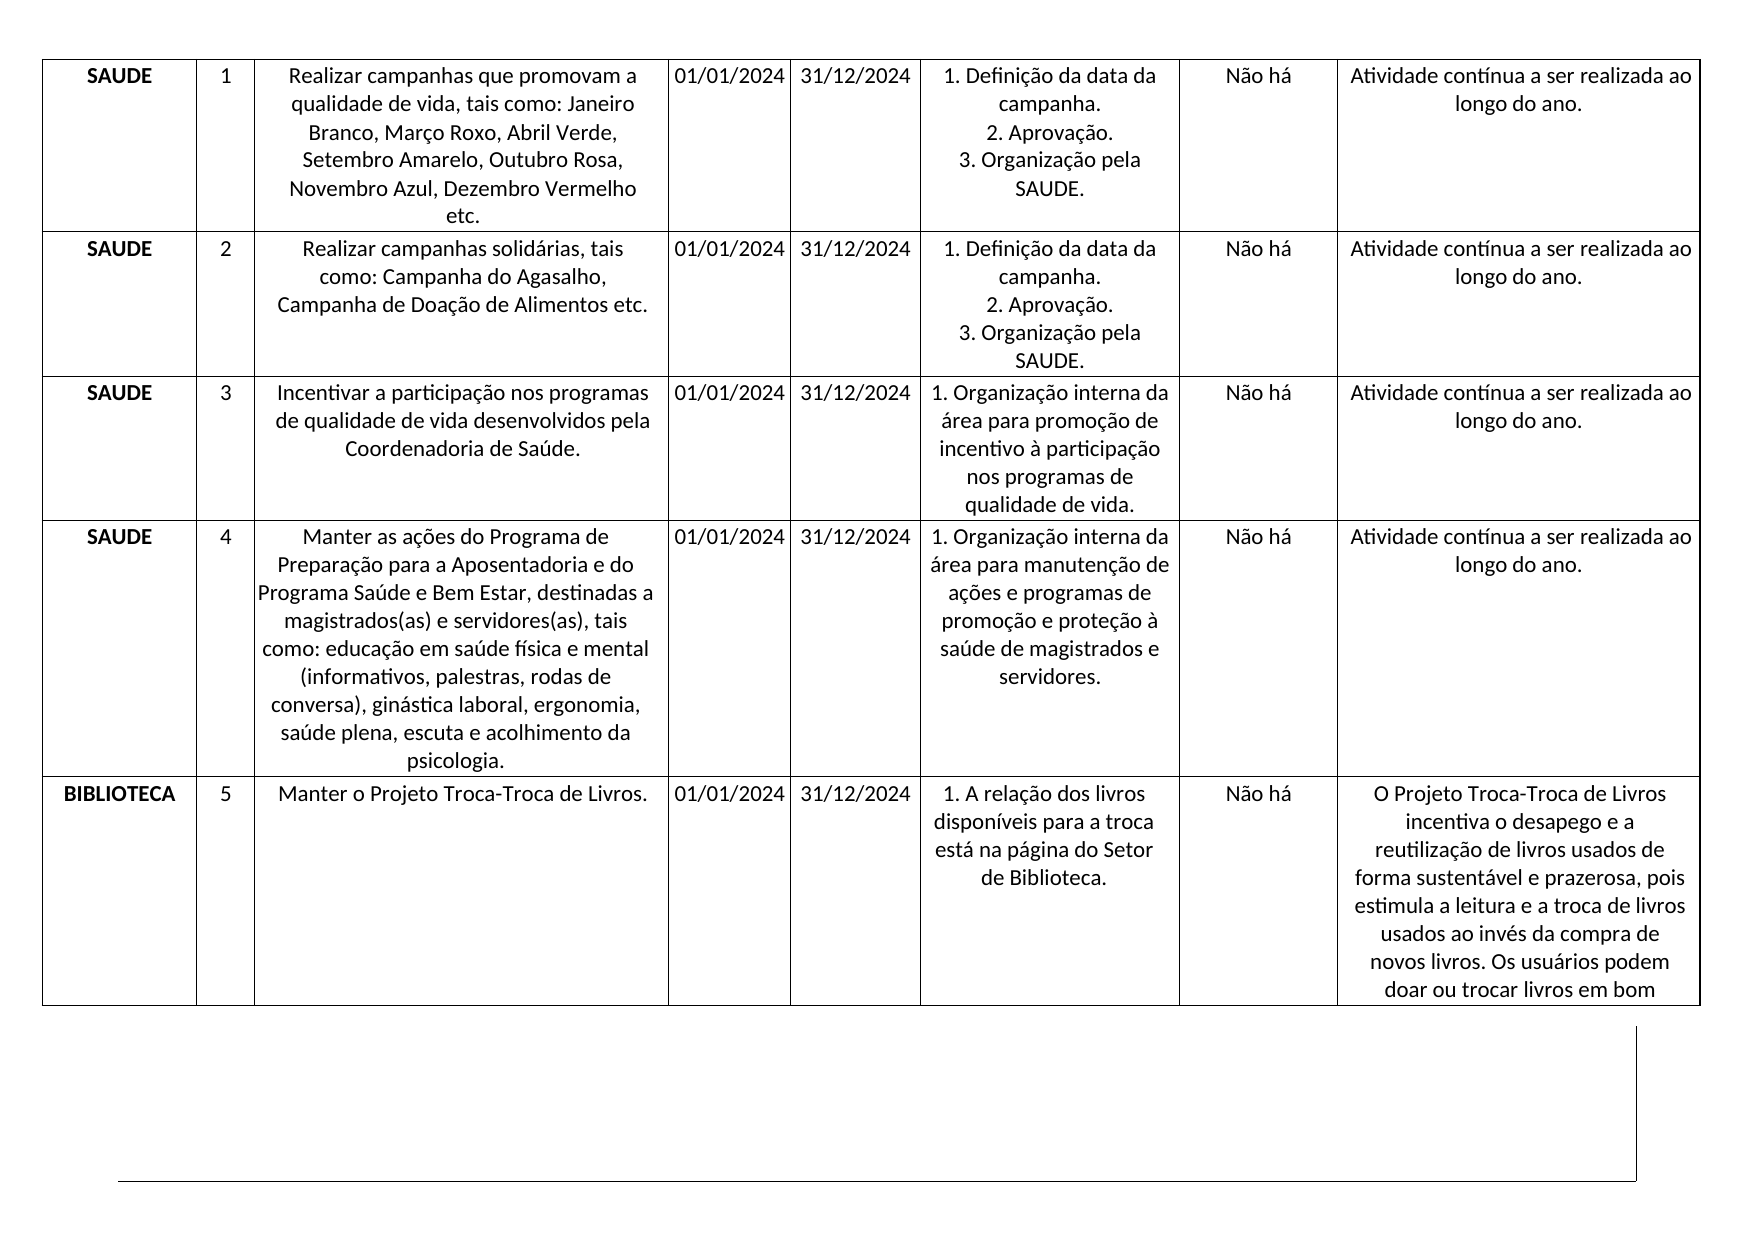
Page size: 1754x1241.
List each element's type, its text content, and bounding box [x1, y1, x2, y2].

table_cell 01/01/2024 [669, 377, 790, 520]
table_cell 1. Organização interna da área para manutenção de ações e programas de promoção e proteção à saúde de magistrados e servidores. [921, 521, 1179, 776]
table_cell Manter o Projeto Troca-Troca de Livros. [255, 777, 668, 1004]
table_cell 01/01/2024 [669, 521, 790, 776]
table_cell 1 [197, 60, 254, 231]
table_cell Atividade contínua a ser realizada ao longo do ano. [1338, 232, 1699, 376]
table_cell Incentivar a participação nos programas de qualidade de vida desenvolvidos pela Coordenadoria de Saúde. [255, 377, 668, 520]
table_cell 1. Organização interna da área para promoção de incentivo à participação nos programas de qualidade de vida. [921, 377, 1179, 520]
table_cell 01/01/2024 [669, 60, 790, 231]
table_cell 31/12/2024 [791, 232, 920, 376]
table_cell 3 [197, 377, 254, 520]
table_cell Atividade contínua a ser realizada ao longo do ano. [1338, 521, 1699, 776]
table_cell SAUDE [43, 521, 196, 776]
table_cell 01/01/2024 [669, 777, 790, 1004]
table_cell 31/12/2024 [791, 377, 920, 520]
table_cell Realizar campanhas solidárias, tais como: Campanha do Agasalho, Campanha de Doação de Alimentos etc. [255, 232, 668, 376]
table_cell Não há [1180, 60, 1337, 231]
table_cell SAUDE [43, 60, 196, 231]
table_cell 31/12/2024 [791, 777, 920, 1004]
table_cell Não há [1180, 377, 1337, 520]
table_cell 01/01/2024 [669, 232, 790, 376]
table_cell 31/12/2024 [791, 521, 920, 776]
table_cell Atividade contínua a ser realizada ao longo do ano. [1338, 60, 1699, 231]
table_cell 5 [197, 777, 254, 1004]
table_cell Não há [1180, 521, 1337, 776]
table_cell 1. Definição da data da campanha. 2. Aprovação. 3. Organização pela SAUDE. [921, 232, 1179, 376]
table_cell 1. A relação dos livros disponíveis para a troca está na página do Setor de Biblioteca. [921, 777, 1179, 1004]
table_cell Não há [1180, 777, 1337, 1004]
table_cell BIBLIOTECA [43, 777, 196, 1004]
table_cell 31/12/2024 [791, 60, 920, 231]
table_cell 4 [197, 521, 254, 776]
table_cell SAUDE [43, 232, 196, 376]
table_cell 1. Definição da data da campanha. 2. Aprovação. 3. Organização pela SAUDE. [921, 60, 1179, 231]
table_cell Não há [1180, 232, 1337, 376]
table_cell SAUDE [43, 377, 196, 520]
table_cell Manter as ações do Programa de Preparação para a Aposentadoria e do Programa Saúde e Bem Estar, destinadas a magistrados(as) e servidores(as), tais como: educação em saúde física e mental (informativos, palestras, rodas de conversa), ginástica laboral, ergonomia, saúde plena, escuta e acolhimento da psicologia. [255, 521, 668, 776]
table_cell 2 [197, 232, 254, 376]
table_cell Realizar campanhas que promovam a qualidade de vida, tais como: Janeiro Branco, Março Roxo, Abril Verde, Setembro Amarelo, Outubro Rosa, Novembro Azul, Dezembro Vermelho etc. [255, 60, 668, 231]
table_cell O Projeto Troca-Troca de Livros incentiva o desapego e a reutilização de livros usados de forma sustentável e prazerosa, pois estimula a leitura e a troca de livros usados ao invés da compra de novos livros. Os usuários podem doar ou trocar livros em bom [1338, 777, 1699, 1004]
table_cell Atividade contínua a ser realizada ao longo do ano. [1338, 377, 1699, 520]
